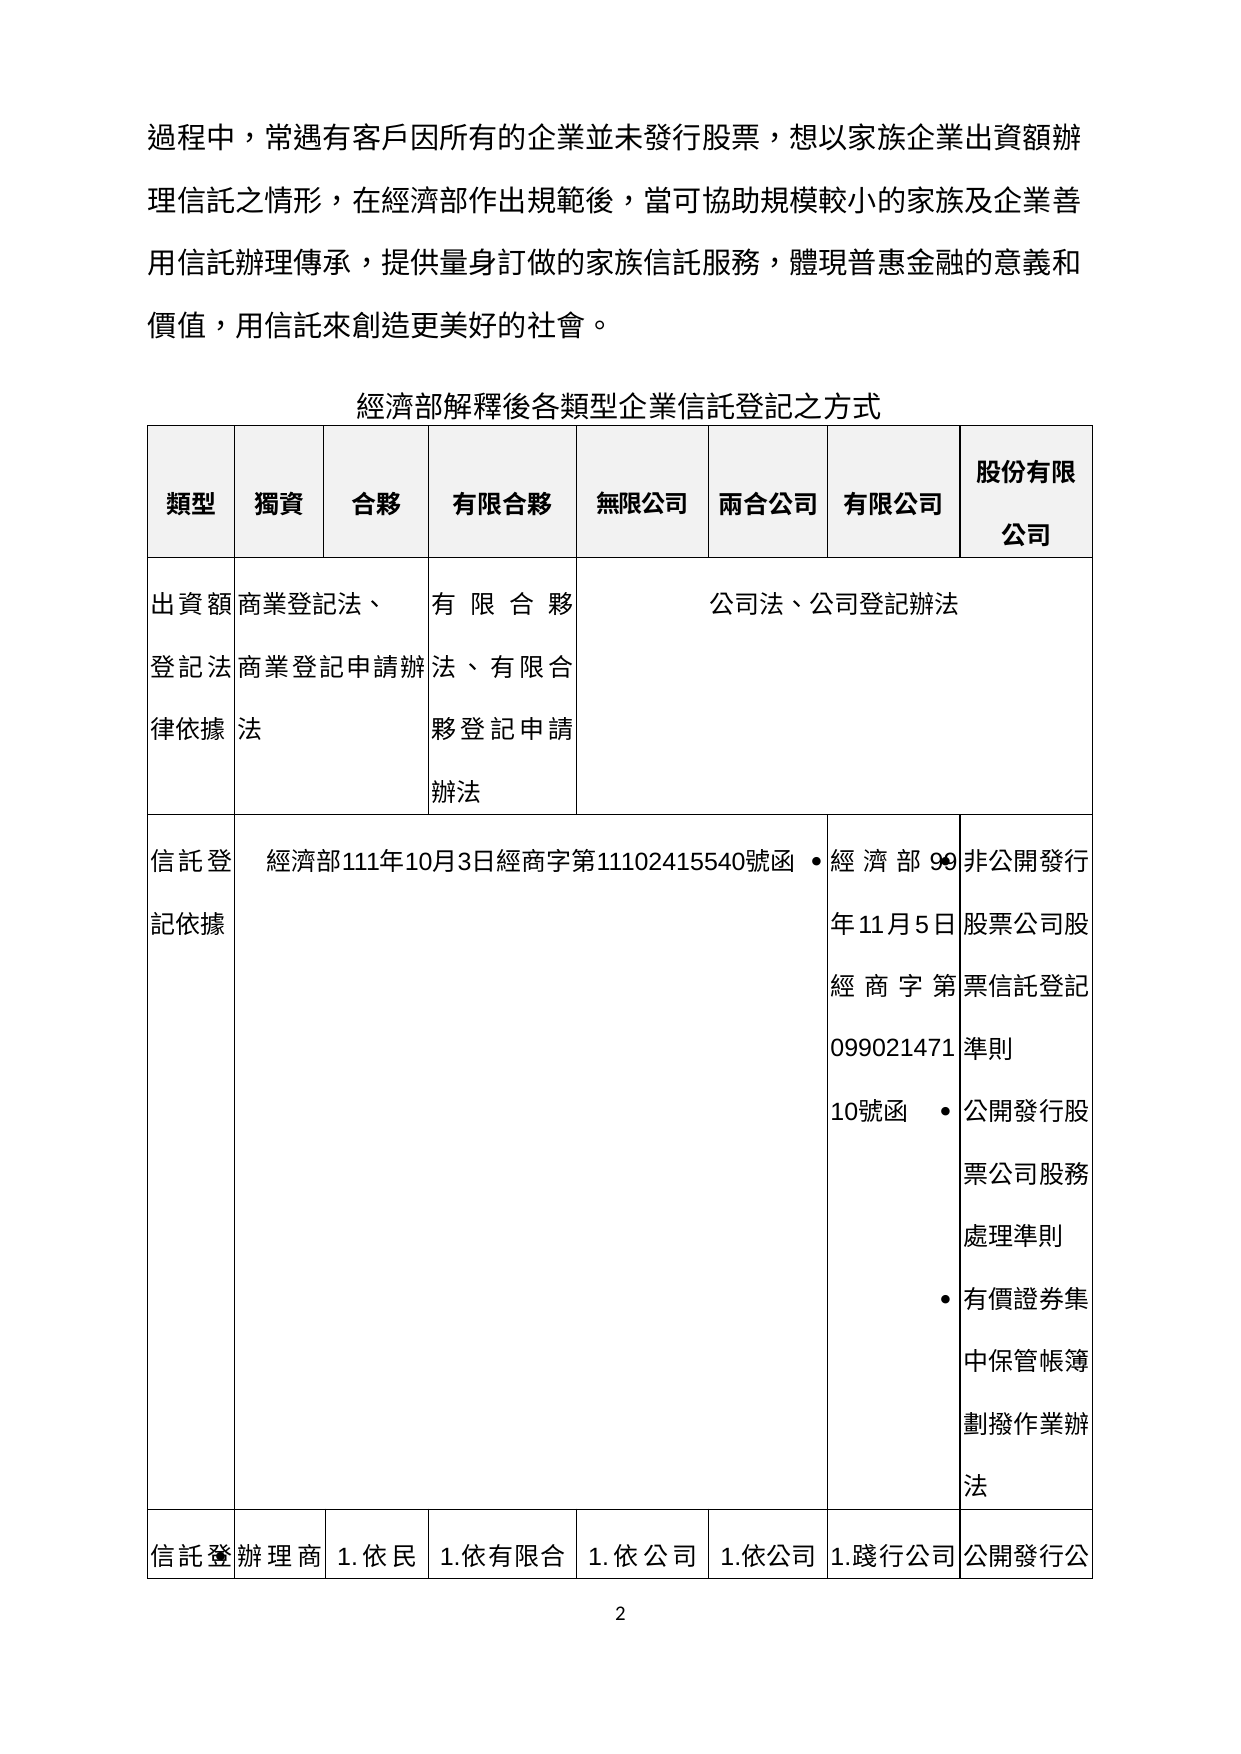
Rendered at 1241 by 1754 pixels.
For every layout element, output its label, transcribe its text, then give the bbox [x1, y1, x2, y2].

table_header 合夥 [324, 426, 428, 557]
table_cell 1.依有限合 [429, 1510, 576, 1578]
table_header 股份有限 公司 [961, 426, 1092, 557]
table_header 有限合夥 [429, 426, 576, 557]
table_cell 信託登記方式 [148, 1510, 234, 1578]
table_cell 公司法、公司登記辦法 [577, 558, 1092, 814]
table_cell 1.依民 [326, 1510, 428, 1578]
table_cell 1.踐行公司 [828, 1510, 959, 1578]
table_cell 辦理商 [235, 1510, 325, 1578]
table_header 有限公司 [828, 426, 959, 557]
table_cell 商業登記法、 商業登記申請辦法 [235, 558, 428, 814]
table_cell 有限合夥法、有限合夥登記申請辦法 [429, 558, 576, 814]
table_cell 出資額登記法律依據 [148, 558, 234, 814]
table_cell 非公開發行股票公司股票信託登記準則 公開發行股票公司股務處理準則 有價證券集中保管帳簿劃撥作業辦法 [961, 815, 1092, 1508]
table_cell 經濟部111年10月3日經商字第11102415540號函 [235, 815, 827, 1508]
table_cell 1.依公司 [709, 1510, 827, 1578]
text 經濟部解釋後各類型企業信託登記之方式 [145, 363, 1092, 425]
table_cell 經濟部99年11月5日經商字第09902147110號函 [828, 815, 959, 1508]
table_header 類型 [148, 426, 234, 557]
table_header 獨資 [235, 426, 323, 557]
table_cell 1.依公司 [577, 1510, 708, 1578]
text 呂蕙容秘書長指出，根據經濟部統計，截至民國111年10月止，我國股份有限公司之家數為181,554家，有限公司之家數則為562,582家，顯示信託公會委外研究之重要性，近年來信託公會在大力推動家族信託的過程中，常遇有客戶因所有的企業並未發行股票，想以家族企業出資額辦理信託之情形，在經濟部作出規範後，當可協助規模較小的家族及企業善用信託辦理傳承，提供量身訂做的家族信託服務，體現普惠金融的意義和價值，用信託來創造更美好的社會。 [148, 94, 1092, 344]
table_header 兩合公司 [709, 426, 827, 557]
table_cell 公開發行公 [961, 1510, 1092, 1578]
table_cell 信託登記依據 [148, 815, 234, 1508]
table_header 無限公司 [577, 426, 708, 557]
